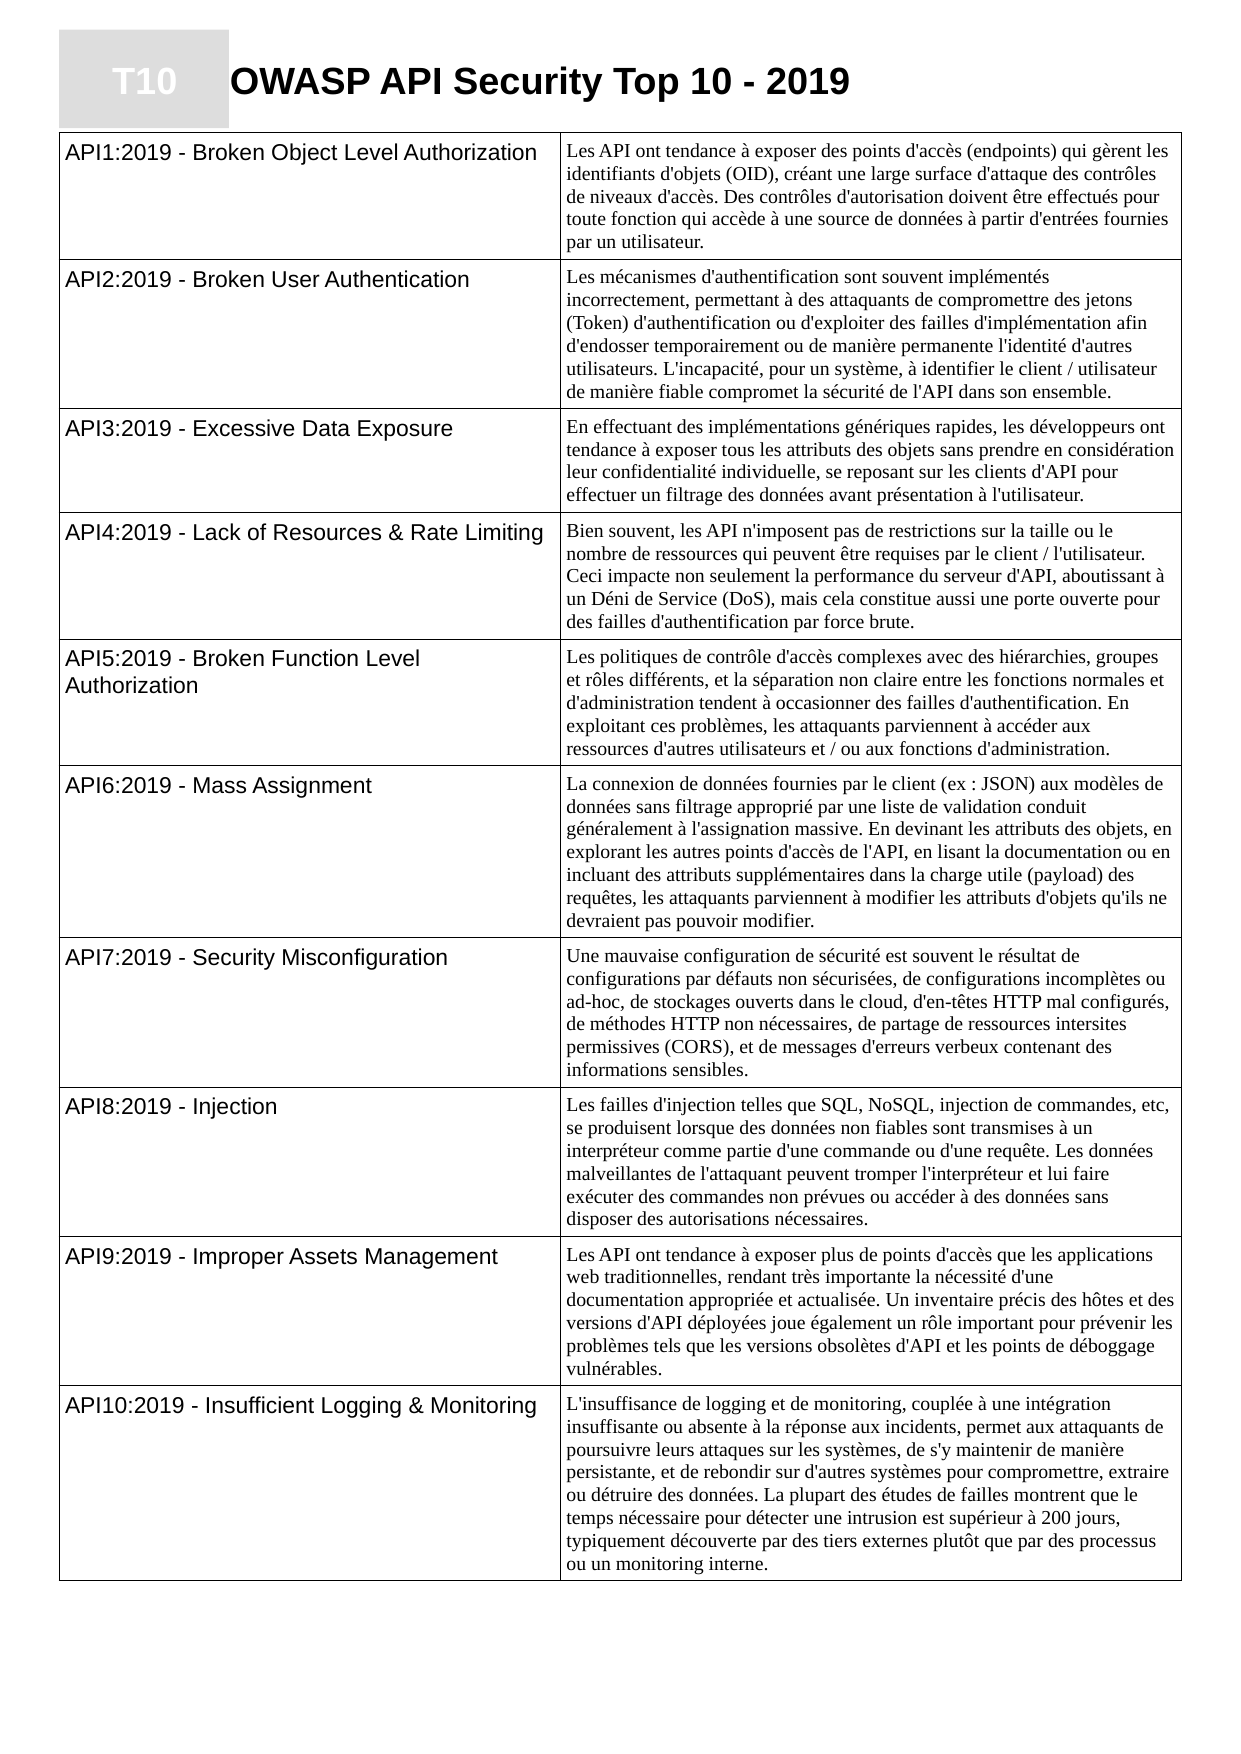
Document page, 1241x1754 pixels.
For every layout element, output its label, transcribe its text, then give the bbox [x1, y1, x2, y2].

table_cell L'insuffisance de logging et de monitoring, couplée à une intégration insuffisante ou absente à la réponse aux incidents, permet aux attaquants de poursuivre leurs attaques sur les systèmes, de s'y maintenir de manière persistante, et de rebondir sur d'autres systèmes pour compromettre, extraire ou détruire des données. La plupart des études de failles montrent que le temps nécessaire pour détecter une intrusion est supérieur à 200 jours, typiquement découverte par des tiers externes plutôt que par des processus ou un monitoring interne. [561, 1386, 1181, 1580]
table_cell Les mécanismes d'authentification sont souvent implémentés incorrectement, permettant à des attaquants de compromettre des jetons (Token) d'authentification ou d'exploiter des failles d'implémentation afin d'endosser temporairement ou de manière permanente l'identité d'autres utilisateurs. L'incapacité, pour un système, à identifier le client / utilisateur de manière fiable compromet la sécurité de l'API dans son ensemble. [561, 260, 1181, 408]
table_cell API5:2019 - Broken Function Level Authorization [60, 640, 560, 765]
table_cell La connexion de données fournies par le client (ex : JSON) aux modèles de données sans filtrage approprié par une liste de validation conduit généralement à l'assignation massive. En devinant les attributs des objets, en explorant les autres points d'accès de l'API, en lisant la documentation ou en incluant des attributs supplémentaires dans la charge utile (payload) des requêtes, les attaquants parviennent à modifier les attributs d'objets qu'ils ne devraient pas pouvoir modifier. [561, 766, 1181, 937]
table_cell API4:2019 - Lack of Resources & Rate Limiting [60, 513, 560, 638]
table_header Les API ont tendance à exposer des points d'accès (endpoints) qui gèrent les identifiants d'objets (OID), créant une large surface d'attaque des contrôles de niveaux d'accès. Des contrôles d'autorisation doivent être effectués pour toute fonction qui accède à une source de données à partir d'entrées fournies par un utilisateur. [561, 133, 1181, 259]
table_cell API8:2019 - Injection [60, 1088, 560, 1236]
table_cell Bien souvent, les API n'imposent pas de restrictions sur la taille ou le nombre de ressources qui peuvent être requises par le client / l'utilisateur. Ceci impacte non seulement la performance du serveur d'API, aboutissant à un Déni de Service (DoS), mais cela constitue aussi une porte ouverte pour des failles d'authentification par force brute. [561, 513, 1181, 638]
table_cell En effectuant des implémentations génériques rapides, les développeurs ont tendance à exposer tous les attributs des objets sans prendre en considération leur confidentialité individuelle, se reposant sur les clients d'API pour effectuer un filtrage des données avant présentation à l'utilisateur. [561, 409, 1181, 512]
table_cell Une mauvaise configuration de sécurité est souvent le résultat de configurations par défauts non sécurisées, de configurations incomplètes ou ad-hoc, de stockages ouverts dans le cloud, d'en-têtes HTTP mal configurés, de méthodes HTTP non nécessaires, de partage de ressources intersites permissives (CORS), et de messages d'erreurs verbeux contenant des informations sensibles. [561, 938, 1181, 1087]
table_cell API9:2019 - Improper Assets Management [60, 1237, 560, 1385]
table_cell API3:2019 - Excessive Data Exposure [60, 409, 560, 512]
table_header API1:2019 - Broken Object Level Authorization [60, 133, 560, 259]
table_cell Les API ont tendance à exposer plus de points d'accès que les applications web traditionnelles, rendant très importante la nécessité d'une documentation appropriée et actualisée. Un inventaire précis des hôtes et des versions d'API déployées joue également un rôle important pour prévenir les problèmes tels que les versions obsolètes d'API et les points de déboggage vulnérables. [561, 1237, 1181, 1385]
table_cell API6:2019 - Mass Assignment [60, 766, 560, 937]
table_cell Les failles d'injection telles que SQL, NoSQL, injection de commandes, etc, se produisent lorsque des données non fiables sont transmises à un interpréteur comme partie d'une commande ou d'une requête. Les données malveillantes de l'attaquant peuvent tromper l'interpréteur et lui faire exécuter des commandes non prévues ou accéder à des données sans disposer des autorisations nécessaires. [561, 1088, 1181, 1236]
table_cell API7:2019 - Security Misconfiguration [60, 938, 560, 1087]
table_cell API10:2019 - Insufficient Logging & Monitoring [60, 1386, 560, 1580]
table_cell Les politiques de contrôle d'accès complexes avec des hiérarchies, groupes et rôles différents, et la séparation non claire entre les fonctions normales et d'administration tendent à occasionner des failles d'authentification. En exploitant ces problèmes, les attaquants parviennent à accéder aux ressources d'autres utilisateurs et / ou aux fonctions d'administration. [561, 640, 1181, 765]
table_cell API2:2019 - Broken User Authentication [60, 260, 560, 408]
